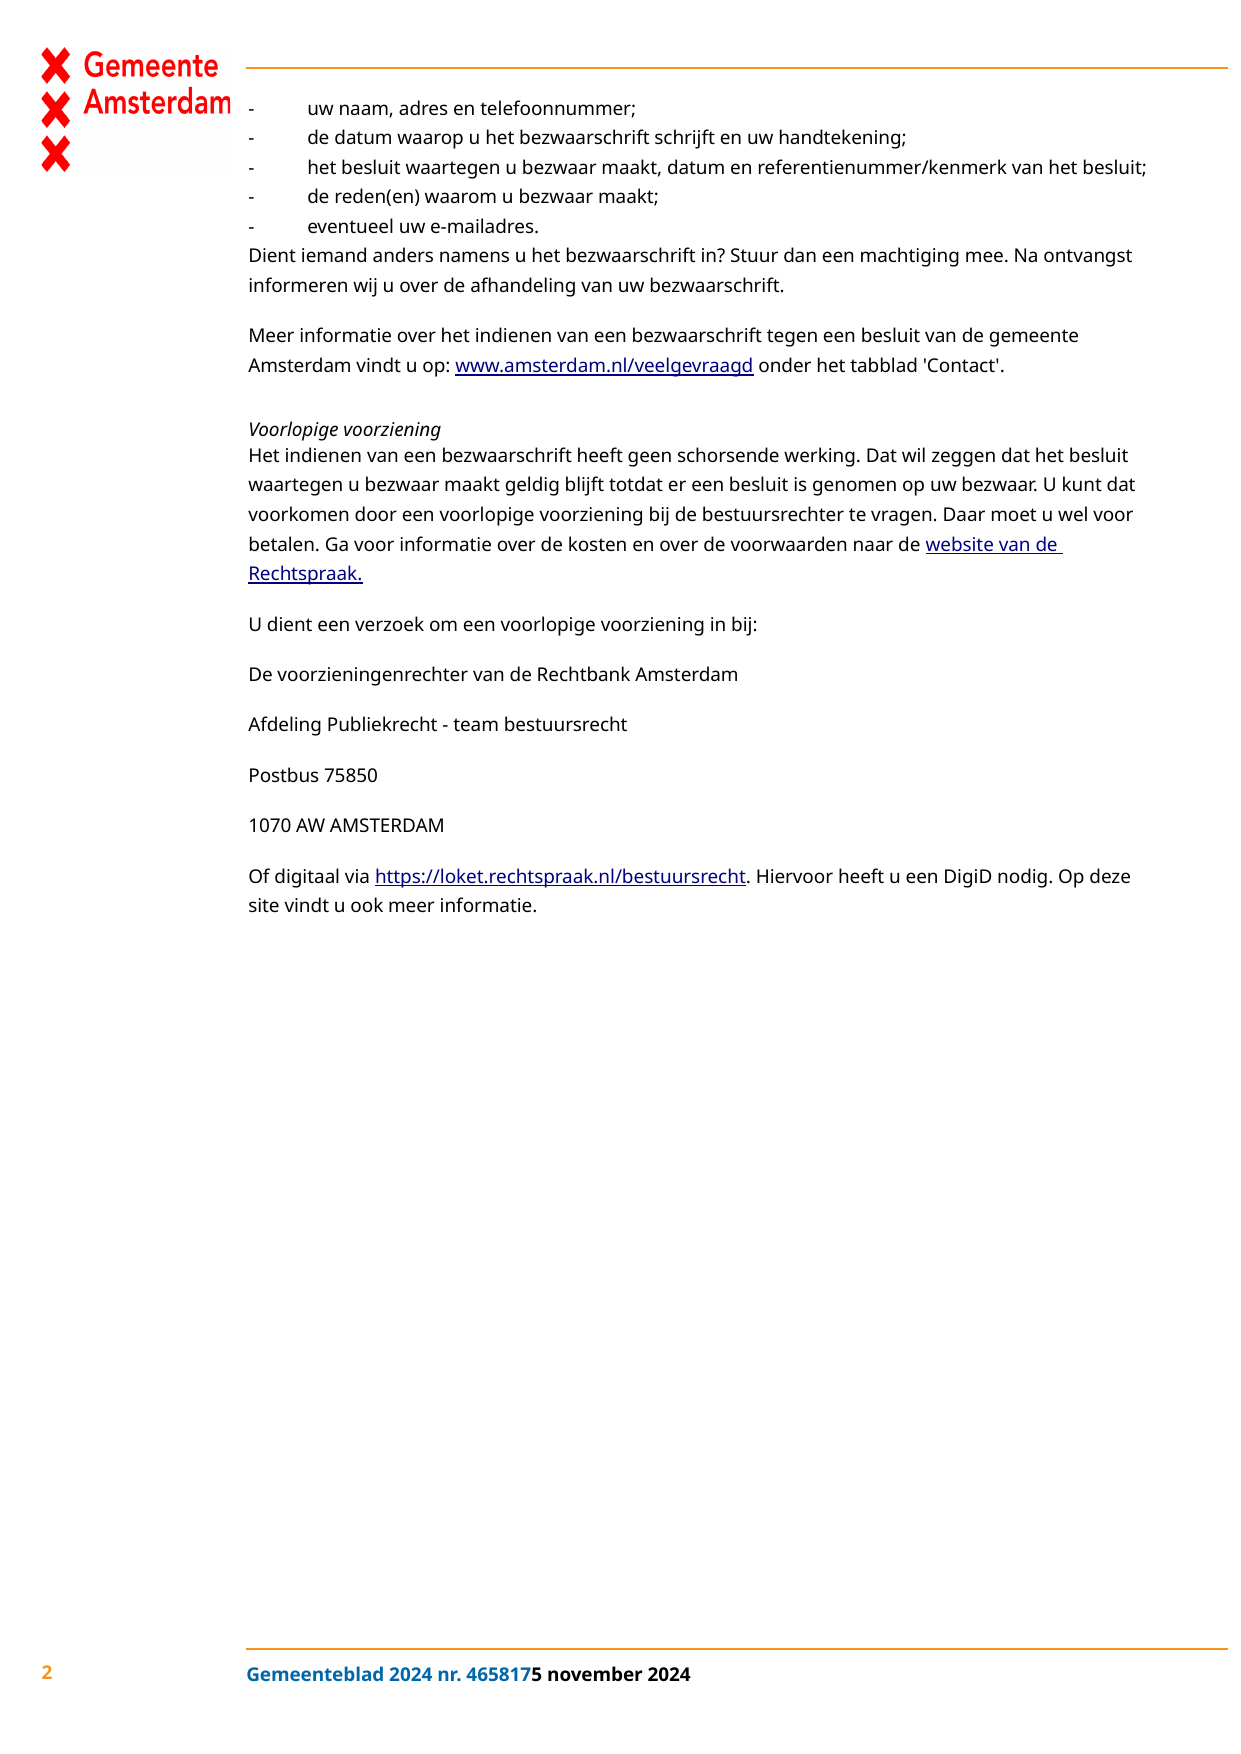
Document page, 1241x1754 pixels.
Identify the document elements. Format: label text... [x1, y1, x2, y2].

list de datum waarop u het bezwaarschrift schrijft en uw handtekening; [248, 124, 1152, 150]
text Het indienen van een bezwaarschrift heeft geen schorsende werking. Dat wil zeggen dat het besluit waartegen u bezwaar maakt geldig blijft totdat er een besluit is genomen op uw bezwaar. U kunt dat voorkomen door een voorlopige voorziening bij de bestuursrechter te vragen. Daar moet u wel voor betalen. Ga voor informatie over de kosten en over de voorwaarden naar de website van de Rechtspraak. [248, 442, 1152, 586]
picture [41, 47, 231, 172]
text Of digitaal via https://loket.rechtspraak.nl/bestuursrecht. Hiervoor heeft u een DigiD nodig. Op deze site vindt u ook meer informatie. [248, 863, 1152, 918]
text Dient iemand anders namens u het bezwaarschrift in? Stuur dan een machtiging mee. Na ontvangst informeren wij u over de afhandeling van uw bezwaarschrift. [248, 243, 1152, 298]
list eventueel uw e-mailadres. [248, 213, 1152, 239]
text De voorzieningenrechter van de Rechtbank Amsterdam [248, 661, 1152, 687]
text Postbus 75850 [248, 762, 1152, 788]
list het besluit waartegen u bezwaar maakt, datum en referentienummer/kenmerk van het besluit; [248, 154, 1152, 180]
text Afdeling Publiekrecht - team bestuursrecht [248, 712, 1152, 737]
text Voorlopige voorziening [248, 416, 1152, 442]
text 1070 AW AMSTERDAM [248, 812, 1152, 838]
text Meer informatie over het indienen van een bezwaarschrift tegen een besluit van de gemeente Amsterdam vindt u op: www.amsterdam.nl/veelgevraagd onder het tabblad 'Contact'. [248, 323, 1152, 378]
text U dient een verzoek om een voorlopige voorziening in bij: [248, 611, 1152, 636]
list uw naam, adres en telefoonnummer; [248, 95, 1152, 121]
list de reden(en) waarom u bezwaar maakt; [248, 183, 1152, 209]
